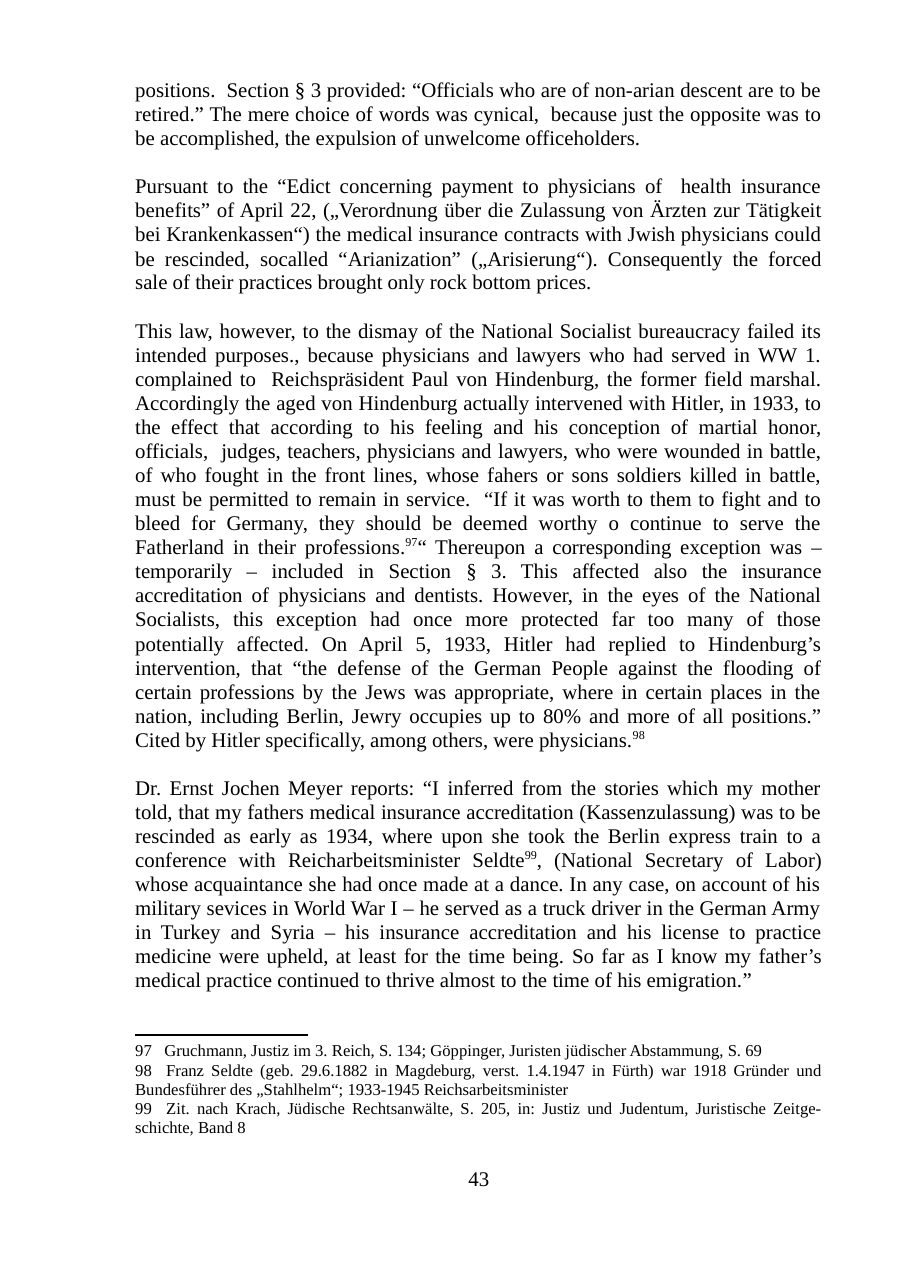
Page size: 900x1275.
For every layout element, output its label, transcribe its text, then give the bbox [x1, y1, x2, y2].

text Gruchmann, Justiz im 3. Reich, S. 134; Göppinger, Juristen jüdischer Abstammung, S. 69 [135, 1041, 822, 1060]
text Franz Seldte (geb. 29.6.1882 in Magdeburg, verst. 1.4.1947 in Fürth) war 1918 Gründer und Bundesführer des „Stahlhelm“; 1933-1945 Reichsarbeitsminister [135, 1060, 822, 1099]
text Pursuant to the “Edict concerning payment to physicians of health insurance benefits” of April 22, („Verordnung über die Zulassung von Ärzten zur Tätigkeit bei Krankenkassen“) the medical insurance contracts with Jwish physicians could be rescinded, socalled “Arianization” („Arisierung“). Consequently the forced sale of their practices brought only rock bottom prices. [135, 174, 822, 294]
text This law, however, to the dismay of the National Socialist bureaucracy failed its intended purposes., because physicians and lawyers who had served in WW 1. complained to Reichspräsident Paul von Hindenburg, the former field marshal. Accordingly the aged von Hindenburg actually intervened with Hitler, in 1933, to the effect that according to his feeling and his conception of martial honor, officials, judges, teachers, physicians and lawyers, who were wounded in battle, of who fought in the front lines, whose fahers or sons soldiers killed in battle, must be permitted to remain in service. “If it was worth to them to fight and to bleed for Germany, they should be deemed worthy o continue to serve the Fatherland in their professions.“ Thereupon a corresponding exception was – temporarily – included in Section § 3. This affected also the insurance accreditation of physicians and dentists. However, in the eyes of the National Socialists, this exception had once more protected far too many of those potentially affected. On April 5, 1933, Hitler had replied to Hindenburg’s intervention, that “the defense of the German People against the flooding of certain professions by the Jews was appropriate, where in certain places in the nation, including Berlin, Jewry occupies up to 80% and more of all positions.” Cited by Hitler specifically, among others, were physicians. [135, 319, 822, 752]
text Dr. Ernst Jochen Meyer reports: “I inferred from the stories which my mother told, that my fathers medical insurance accreditation (Kassenzulassung) was to be rescinded as early as 1934, where upon she took the Berlin express train to a conference with Reicharbeitsminister Seldte, (National Secretary of Labor) whose acquaintance she had once made at a dance. In any case, on account of his military sevices in World War I – he served as a truck driver in the German Army in Turkey and Syria – his insurance accreditation and his license to practice medicine were upheld, at least for the time being. So far as I know my father’s medical practice continued to thrive almost to the time of his emigration.” [135, 776, 822, 992]
text positions. Section § 3 provided: “Officials who are of non-arian descent are to be retired.” The mere choice of words was cynical, because just the opposite was to be accomplished, the expulsion of unwelcome officeholders. [135, 78, 822, 150]
text Zit. nach Krach, Jüdische Rechtsanwälte, S. 205, in: Justiz und Judentum, Juristische Zeitge-schichte, Band 8 [135, 1099, 822, 1137]
